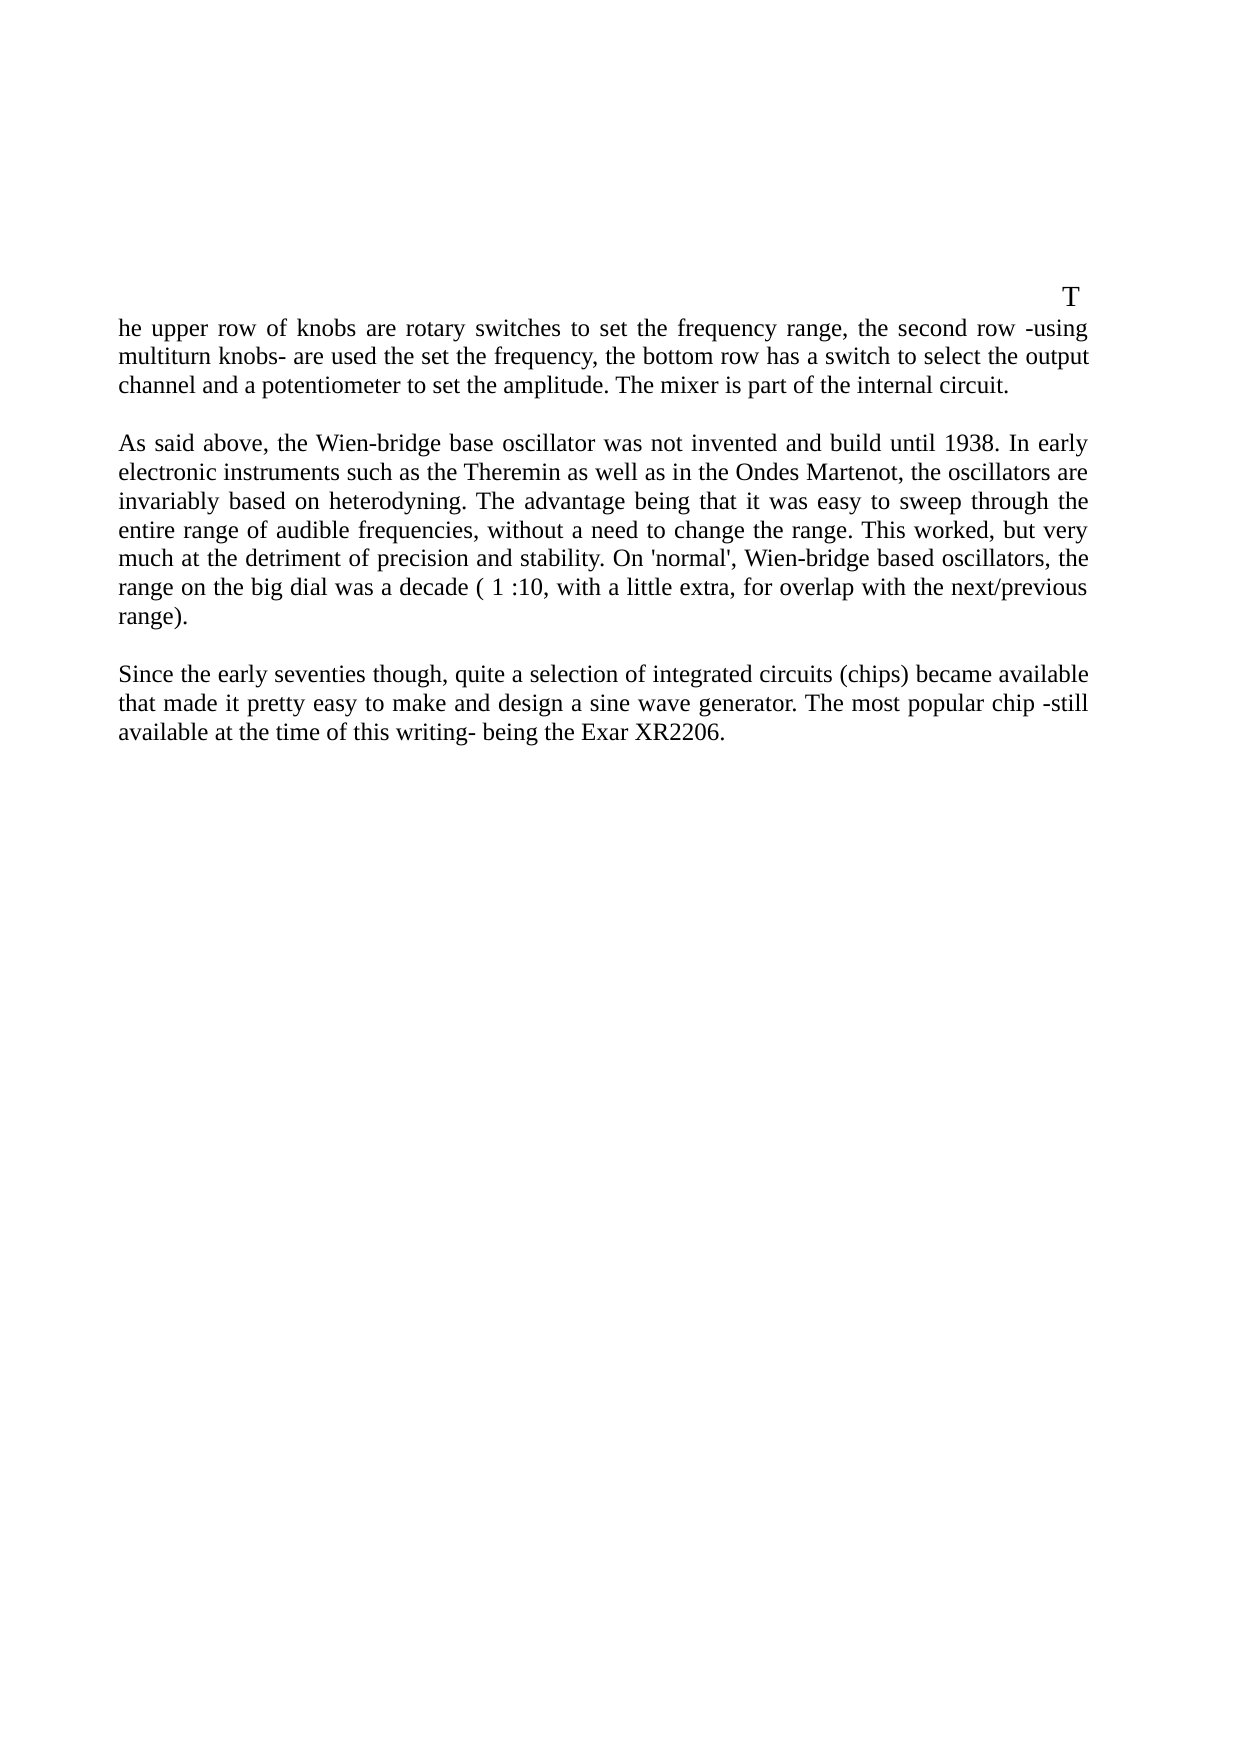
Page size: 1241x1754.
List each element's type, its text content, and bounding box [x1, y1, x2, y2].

text As said above, the Wien-bridge base oscillator was not invented and build until 1938. In early electronic instruments such as the Theremin as well as in the Ondes Martenot, the oscillators are invariably based on heterodyning. The advantage being that it was easy to sweep through the entire range of audible frequencies, without a need to change the range. This worked, but very much at the detriment of precision and stability. On 'normal', Wien-bridge based oscillators, the range on the big dial was a decade ( 1 :10, with a little extra, for overlap with the next/previous range). [118, 428, 1090, 630]
text The upper row of knobs are rotary switches to set the frequency range, the second row -using multiturn knobs- are used the set the frequency, the bottom row has a switch to select the output channel and a potentiometer to set the amplitude. The mixer is part of the internal circuit. [118, 118, 1090, 399]
text Since the early seventies though, quite a selection of integrated circuits (chips) became available that made it pretty easy to make and design a sine wave generator. The most popular chip -still available at the time of this writing- being the Exar XR2206. [118, 659, 1090, 745]
